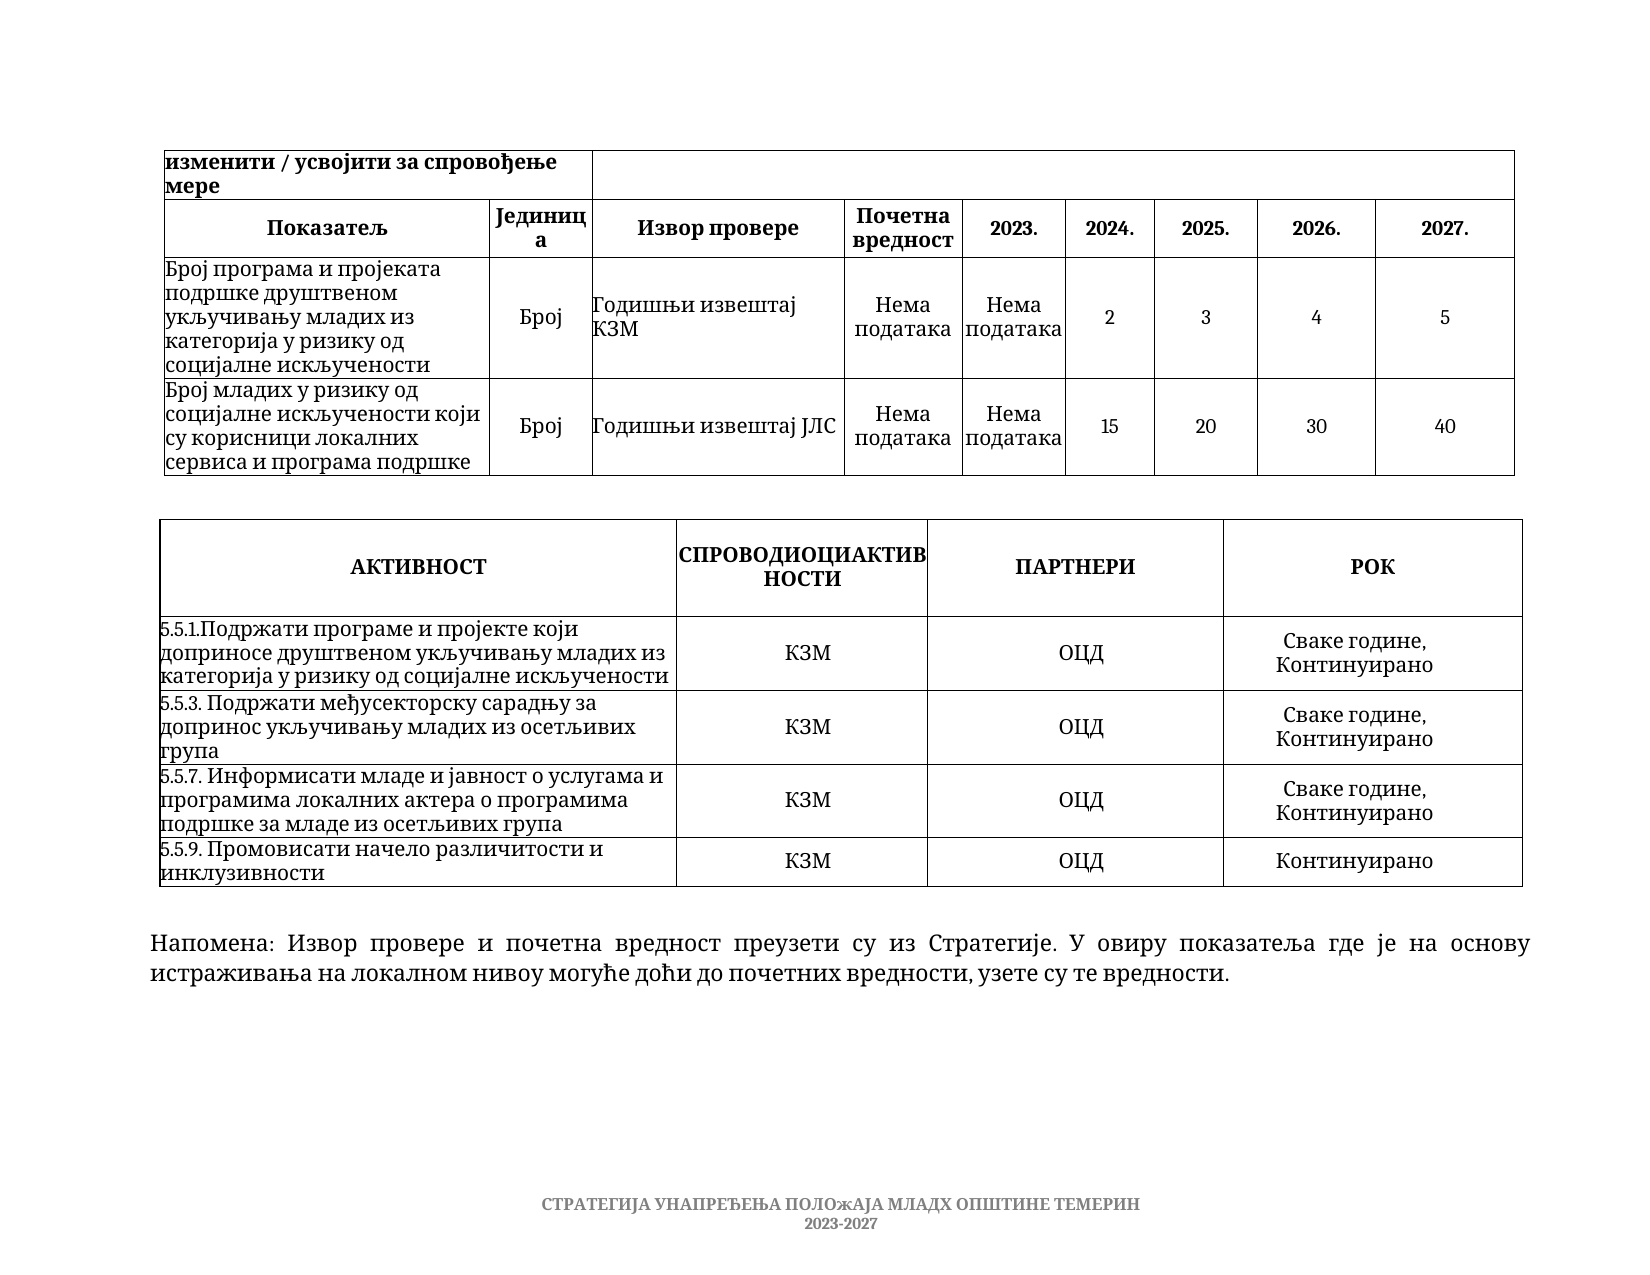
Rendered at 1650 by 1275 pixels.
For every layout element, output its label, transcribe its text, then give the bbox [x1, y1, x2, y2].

table_cell Број програма и пројеката подршке друштвеном укључивању младих из категорија у ризику од социјалне искључености [165, 258, 489, 378]
table_cell КЗМ [677, 765, 927, 837]
table_cell 5.5.7. Информисати младе и јавност о услугама и програмима локалних актера о програмима подршке за младе из осетљивих група [161, 765, 676, 837]
table_header АКТИВНОСТ [161, 520, 676, 616]
table_cell 15 [1066, 379, 1154, 474]
table_header ПАРТНЕРИ [928, 520, 1223, 616]
table_cell - [593, 151, 1514, 199]
table_cell 2026. [1258, 200, 1375, 257]
table_cell 2027. [1376, 200, 1514, 257]
table_cell Сваке године, Континуирано [1224, 691, 1522, 764]
table_cell КЗМ [677, 617, 927, 690]
table_cell Нема података [963, 379, 1065, 474]
table_cell 5.5.3. Подржати међусекторску сарадњу за допринос укључивању младих из осетљивих група [161, 691, 676, 764]
table_cell 5 [1376, 258, 1514, 378]
table_cell ОЦД [928, 617, 1223, 690]
table_cell ОЦД [928, 838, 1223, 886]
table_cell Годишњи извештај КЗМ [593, 258, 844, 378]
table_cell 4 [1258, 258, 1375, 378]
table_cell КЗМ [677, 691, 927, 764]
table_cell 3 [1155, 258, 1257, 378]
table_cell Нема података [845, 379, 962, 474]
table_cell 20 [1155, 379, 1257, 474]
table_cell Сваке године, Континуирано [1224, 617, 1522, 690]
table_cell Број [490, 379, 592, 474]
table_cell Годишњи извештај ЈЛС [593, 379, 844, 474]
table_cell Показатељ [165, 200, 489, 257]
table_cell Нема података [963, 258, 1065, 378]
text Напомена: Извор провере и почетна вредност преузети су из Стратегије. У овиру показатеља где је на основу истраживања на локалном нивоу могуће доћи до почетних вредности, узете су те вредности. [150, 931, 1532, 987]
table_cell 2023. [963, 200, 1065, 257]
table_header РОК [1224, 520, 1522, 616]
table_cell 2024. [1066, 200, 1154, 257]
table_cell Континуирано [1224, 838, 1522, 886]
table_cell изменити / усвојити за спровођење мере [165, 151, 592, 199]
table_cell КЗМ [677, 838, 927, 886]
table_header СПРОВОДИОЦИАКТИВНОСТИ [677, 520, 927, 616]
table_cell Нема података [845, 258, 962, 378]
table_cell Број младих у ризику од социјалне искључености који су корисници локалних сервиса и програма подршке [165, 379, 489, 474]
table_cell ОЦД [928, 765, 1223, 837]
table_cell Број [490, 258, 592, 378]
table_cell Почетна вредност [845, 200, 962, 257]
table_cell 2 [1066, 258, 1154, 378]
table_cell 40 [1376, 379, 1514, 474]
table_cell Јединица [490, 200, 592, 257]
table_cell Извор провере [593, 200, 844, 257]
table_cell ОЦД [928, 691, 1223, 764]
table_cell 2025. [1155, 200, 1257, 257]
table_cell 5.5.1.Подржати програме и пројекте који доприносе друштвеном укључивању младих из категорија у ризику од социјалне искључености [161, 617, 676, 690]
table_cell Сваке године, Континуирано [1224, 765, 1522, 837]
table_cell 5.5.9. Промовисати начело различитости и инклузивности [161, 838, 676, 886]
table_cell 30 [1258, 379, 1375, 474]
